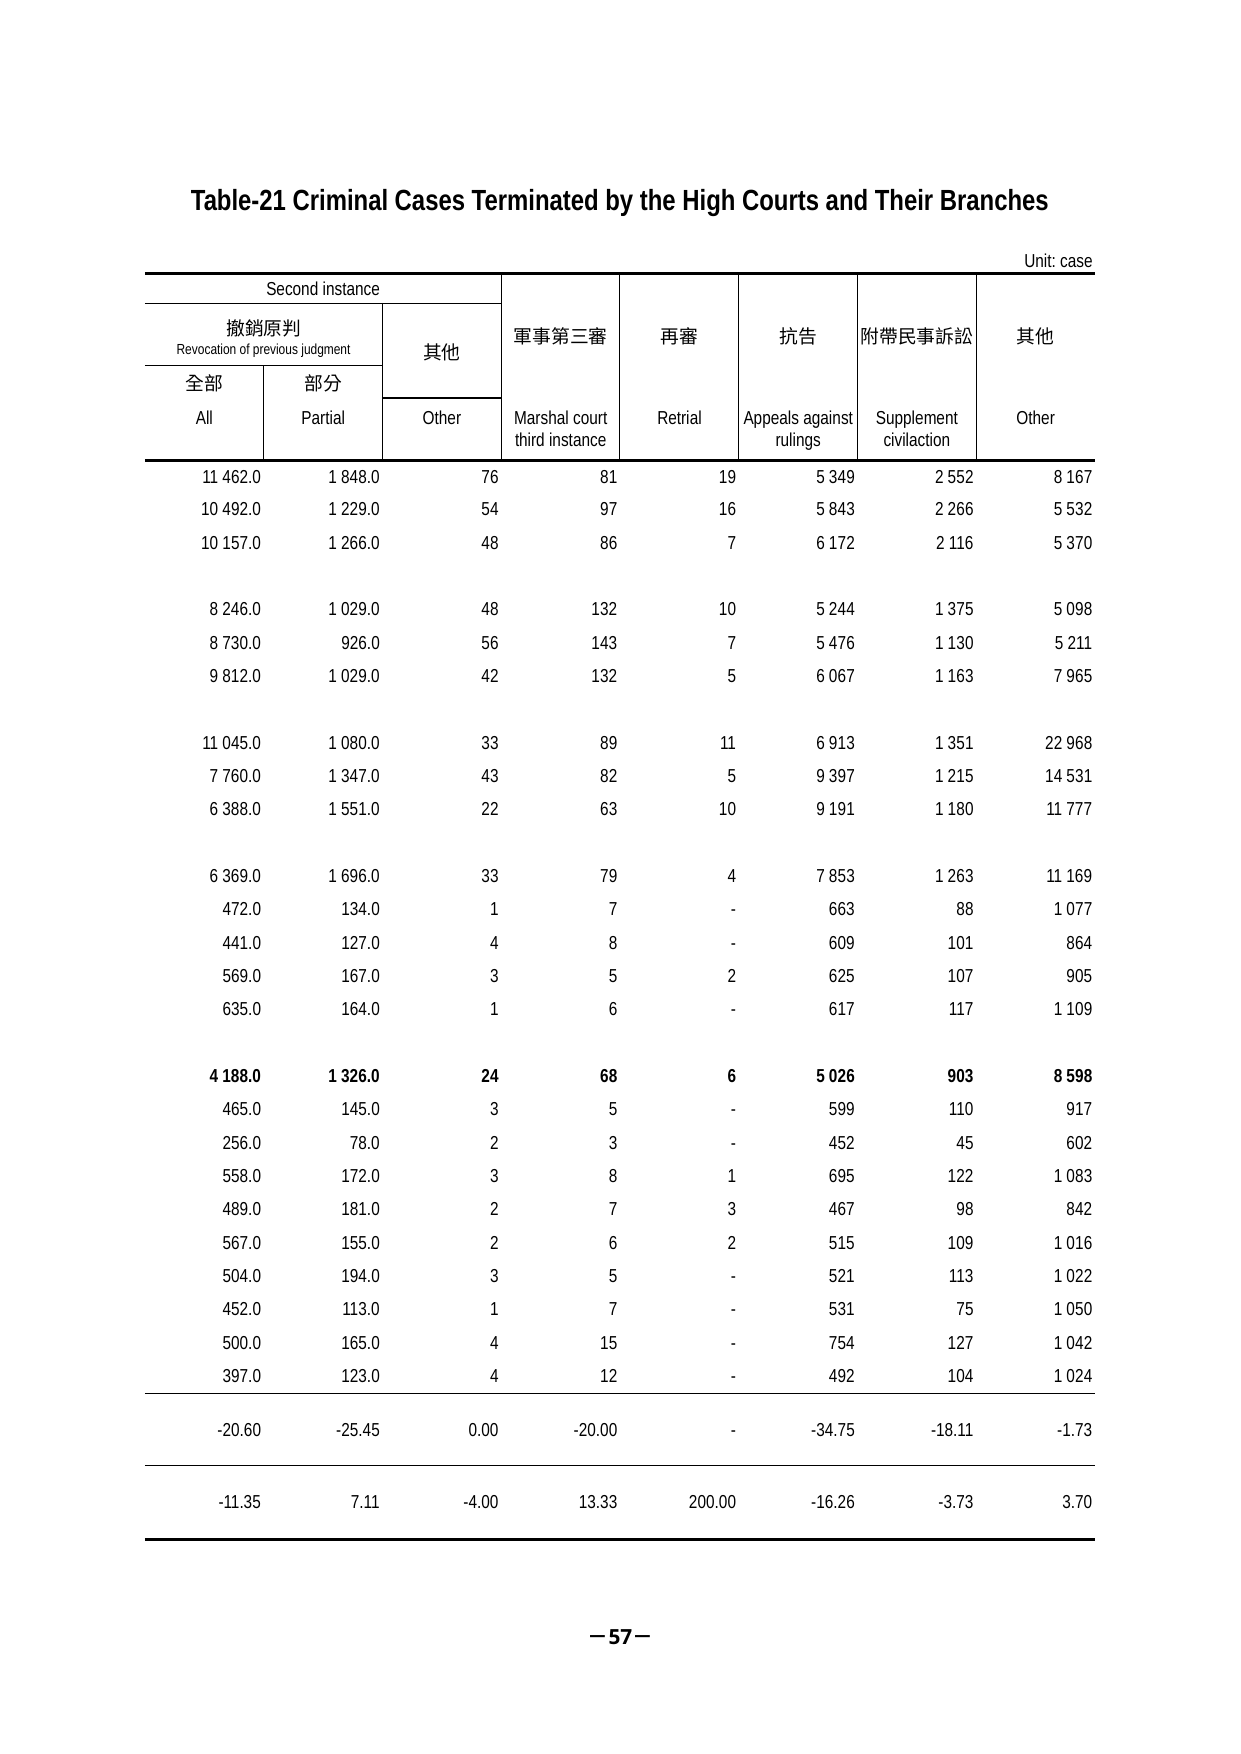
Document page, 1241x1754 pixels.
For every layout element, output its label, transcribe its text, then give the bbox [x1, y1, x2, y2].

table_cell - [620, 1359, 738, 1392]
table_cell 5 026 [739, 1059, 857, 1092]
table_cell [857, 559, 976, 592]
table_cell 515 [739, 1226, 857, 1259]
table_cell 3 [382, 959, 501, 992]
table_cell -3.73 [857, 1466, 976, 1538]
table_cell 452.0 [145, 1293, 263, 1326]
table_cell 部分 [264, 366, 382, 397]
table_cell [739, 559, 857, 592]
table_cell 101 [857, 926, 976, 959]
table_cell 6 067 [739, 659, 857, 692]
table_cell 12 [501, 1359, 620, 1392]
table_cell -18.11 [857, 1394, 976, 1465]
table_cell 3 [382, 1159, 501, 1192]
table_cell 13.33 [501, 1466, 620, 1538]
table_cell 33 [382, 726, 501, 759]
table_cell 6 913 [739, 726, 857, 759]
table_cell 1 050 [976, 1293, 1095, 1326]
table_cell 1 551.0 [264, 793, 382, 826]
table_cell 3 [382, 1259, 501, 1292]
table_cell 905 [976, 959, 1095, 992]
table_header 再審 [620, 275, 738, 397]
table_cell [620, 559, 738, 592]
table_cell 2 [382, 1193, 501, 1226]
table_cell 11 462.0 [145, 462, 263, 492]
table_cell 1 266.0 [264, 526, 382, 559]
table_cell 10 [620, 793, 738, 826]
table_cell [739, 1026, 857, 1059]
table_cell 1 077 [976, 893, 1095, 926]
table_cell [382, 826, 501, 859]
table_cell 5 211 [976, 626, 1095, 659]
table_cell 4 188.0 [145, 1059, 263, 1092]
table_cell 8 167 [976, 462, 1095, 492]
table_cell 11 777 [976, 793, 1095, 826]
table_cell [264, 693, 382, 726]
table_cell 88 [857, 893, 976, 926]
table_cell [976, 826, 1095, 859]
table_cell 89 [501, 726, 620, 759]
table_cell 531 [739, 1293, 857, 1326]
table_cell 1 347.0 [264, 759, 382, 792]
table_cell 1 022 [976, 1259, 1095, 1292]
table_cell [501, 559, 620, 592]
table_cell [145, 1026, 263, 1059]
table_cell [620, 693, 738, 726]
table_cell [501, 693, 620, 726]
table_cell 1 080.0 [264, 726, 382, 759]
table_cell 81 [501, 462, 620, 492]
table_cell 127 [857, 1326, 976, 1359]
table_cell 609 [739, 926, 857, 959]
table_cell 635.0 [145, 993, 263, 1026]
table_cell 10 492.0 [145, 493, 263, 526]
table_cell [501, 826, 620, 859]
table_cell [264, 826, 382, 859]
table_cell 9 191 [739, 793, 857, 826]
table_cell 6 172 [739, 526, 857, 559]
table_cell 5 [501, 959, 620, 992]
table_cell Marshal court third instance [502, 397, 619, 459]
table_cell [145, 693, 263, 726]
table_cell 617 [739, 993, 857, 1026]
table_cell 172.0 [264, 1159, 382, 1192]
table_cell 3 [501, 1126, 620, 1159]
table_cell 2 [382, 1226, 501, 1259]
table_cell 0.00 [382, 1394, 501, 1465]
table_cell 9 397 [739, 759, 857, 792]
table_cell [145, 826, 263, 859]
table_cell [976, 693, 1095, 726]
table_cell -25.45 [264, 1394, 382, 1465]
table_header 軍事第三審 [502, 275, 619, 397]
table_cell 7 853 [739, 859, 857, 892]
table_cell [264, 1026, 382, 1059]
table_cell 113 [857, 1259, 976, 1292]
table_cell 5 349 [739, 462, 857, 492]
table_cell 14 531 [976, 759, 1095, 792]
table_cell 3.70 [976, 1466, 1095, 1538]
table_cell 5 [620, 659, 738, 692]
table_cell - [620, 1293, 738, 1326]
table_cell 695 [739, 1159, 857, 1192]
table_cell 45 [857, 1126, 976, 1159]
table_cell 5 098 [976, 593, 1095, 626]
table_cell 79 [501, 859, 620, 892]
table_cell 864 [976, 926, 1095, 959]
table_cell -16.26 [739, 1466, 857, 1538]
table_cell 127.0 [264, 926, 382, 959]
table_cell 1 180 [857, 793, 976, 826]
table_cell [857, 826, 976, 859]
table_cell 917 [976, 1093, 1095, 1126]
table_cell 1 848.0 [264, 462, 382, 492]
table_cell 86 [501, 526, 620, 559]
table_cell 54 [382, 493, 501, 526]
table_cell 8 [501, 926, 620, 959]
table_cell [976, 559, 1095, 592]
table_cell 75 [857, 1293, 976, 1326]
table_cell 567.0 [145, 1226, 263, 1259]
table_cell 164.0 [264, 993, 382, 1026]
table_cell 16 [620, 493, 738, 526]
table_cell 7 760.0 [145, 759, 263, 792]
table_cell 110 [857, 1093, 976, 1126]
table_cell 2 [620, 1226, 738, 1259]
table_cell 全部 [145, 366, 263, 397]
table_cell 5 843 [739, 493, 857, 526]
table_cell [857, 693, 976, 726]
table_cell 8 598 [976, 1059, 1095, 1092]
table_cell - [620, 926, 738, 959]
text Table-21 Criminal Cases Terminated by the High Courts and Their Branches [148, 183, 1092, 217]
table_cell 6 [501, 993, 620, 1026]
table_cell 5 476 [739, 626, 857, 659]
table_cell - [620, 993, 738, 1026]
table_cell 4 [382, 1326, 501, 1359]
table_cell 1 083 [976, 1159, 1095, 1192]
table_cell -4.00 [382, 1466, 501, 1538]
table_cell [382, 1026, 501, 1059]
table_cell 1 029.0 [264, 593, 382, 626]
table_cell 5 244 [739, 593, 857, 626]
table_cell 1 109 [976, 993, 1095, 1026]
table_cell -1.73 [976, 1394, 1095, 1465]
table_cell 181.0 [264, 1193, 382, 1226]
table_cell 7 965 [976, 659, 1095, 692]
table_cell 其他 [383, 304, 501, 397]
table_cell 5 370 [976, 526, 1095, 559]
table_cell 48 [382, 526, 501, 559]
table_cell 9 812.0 [145, 659, 263, 692]
table_cell 104 [857, 1359, 976, 1392]
table_cell 76 [382, 462, 501, 492]
table_cell Partial [264, 397, 382, 459]
table_cell 10 [620, 593, 738, 626]
table_cell 194.0 [264, 1259, 382, 1292]
table_cell 1 326.0 [264, 1059, 382, 1092]
table_cell 5 [501, 1093, 620, 1126]
table_cell 7 [501, 1293, 620, 1326]
table_cell 1 263 [857, 859, 976, 892]
table_cell 441.0 [145, 926, 263, 959]
table_cell 56 [382, 626, 501, 659]
table_cell 109 [857, 1226, 976, 1259]
table_cell 132 [501, 593, 620, 626]
table_cell 7 [620, 626, 738, 659]
table_cell 1 130 [857, 626, 976, 659]
text Unit: case [148, 250, 1092, 272]
table_cell 7.11 [264, 1466, 382, 1538]
table_cell [382, 559, 501, 592]
table_cell 155.0 [264, 1226, 382, 1259]
table_cell 1 229.0 [264, 493, 382, 526]
table_cell 256.0 [145, 1126, 263, 1159]
table_cell 602 [976, 1126, 1095, 1159]
table_cell 7 [501, 1193, 620, 1226]
table_cell 4 [620, 859, 738, 892]
table_cell 43 [382, 759, 501, 792]
table_cell 1 351 [857, 726, 976, 759]
table_cell 6 388.0 [145, 793, 263, 826]
table_cell 134.0 [264, 893, 382, 926]
table_cell 撤銷原判 Revocation of previous judgment [145, 304, 382, 365]
table_cell 15 [501, 1326, 620, 1359]
table_cell 1 [620, 1159, 738, 1192]
table_cell - [620, 893, 738, 926]
table_cell 24 [382, 1059, 501, 1092]
table_cell 6 369.0 [145, 859, 263, 892]
table_cell 63 [501, 793, 620, 826]
table_cell Other [977, 397, 1095, 459]
table_cell 4 [382, 1359, 501, 1392]
table_cell 22 [382, 793, 501, 826]
table_cell Other [383, 399, 501, 459]
table_cell 143 [501, 626, 620, 659]
table_cell 625 [739, 959, 857, 992]
table_cell 200.00 [620, 1466, 738, 1538]
table_cell [857, 1026, 976, 1059]
table_cell 107 [857, 959, 976, 992]
table_cell 4 [382, 926, 501, 959]
table_cell 467 [739, 1193, 857, 1226]
table_cell 5 532 [976, 493, 1095, 526]
table_cell 22 968 [976, 726, 1095, 759]
table_cell 1 016 [976, 1226, 1095, 1259]
table_cell 7 [501, 893, 620, 926]
table_cell 2 266 [857, 493, 976, 526]
table_cell 11 [620, 726, 738, 759]
table_cell -11.35 [145, 1466, 263, 1538]
table_cell 8 730.0 [145, 626, 263, 659]
table_cell - [620, 1394, 738, 1465]
table_cell 663 [739, 893, 857, 926]
table_cell -34.75 [739, 1394, 857, 1465]
table_cell 1 375 [857, 593, 976, 626]
table_cell 5 [501, 1259, 620, 1292]
table_header 抗告 [739, 275, 857, 397]
table_cell - [620, 1126, 738, 1159]
table_cell 11 045.0 [145, 726, 263, 759]
table_cell 754 [739, 1326, 857, 1359]
table_cell 2 552 [857, 462, 976, 492]
table_cell [739, 826, 857, 859]
table_cell 500.0 [145, 1326, 263, 1359]
table_cell 117 [857, 993, 976, 1026]
table_cell 452 [739, 1126, 857, 1159]
table_cell 1 [382, 993, 501, 1026]
table_cell 122 [857, 1159, 976, 1192]
table_cell Supplement civilaction [858, 397, 976, 459]
table_cell 19 [620, 462, 738, 492]
table_cell [976, 1026, 1095, 1059]
table_cell 521 [739, 1259, 857, 1292]
table_cell 33 [382, 859, 501, 892]
table_cell 569.0 [145, 959, 263, 992]
table_cell 165.0 [264, 1326, 382, 1359]
table_cell - [620, 1093, 738, 1126]
table_cell 2 [620, 959, 738, 992]
table_cell 6 [501, 1226, 620, 1259]
table_cell 1 163 [857, 659, 976, 692]
table_header 其他 [977, 275, 1095, 397]
table_cell 3 [382, 1093, 501, 1126]
table_cell 167.0 [264, 959, 382, 992]
table_cell 1 042 [976, 1326, 1095, 1359]
table_cell 11 169 [976, 859, 1095, 892]
table_cell Retrial [620, 397, 738, 459]
table_cell 489.0 [145, 1193, 263, 1226]
table_cell 68 [501, 1059, 620, 1092]
table_cell 6 [620, 1059, 738, 1092]
table_cell 10 157.0 [145, 526, 263, 559]
table_cell [620, 1026, 738, 1059]
table_cell All [145, 397, 263, 459]
table_cell 2 [382, 1126, 501, 1159]
table_cell 82 [501, 759, 620, 792]
table_cell 465.0 [145, 1093, 263, 1126]
table_cell Appeals against rulings [739, 397, 857, 459]
table_cell 123.0 [264, 1359, 382, 1392]
table_cell 7 [620, 526, 738, 559]
table_cell 132 [501, 659, 620, 692]
table_cell 558.0 [145, 1159, 263, 1192]
table_cell 1 [382, 1293, 501, 1326]
table_cell 2 116 [857, 526, 976, 559]
table_cell 97 [501, 493, 620, 526]
table_cell 8 246.0 [145, 593, 263, 626]
table_cell [145, 559, 263, 592]
table_cell [264, 559, 382, 592]
table_cell 3 [620, 1193, 738, 1226]
table_header Second instance [145, 275, 501, 303]
table_cell -20.60 [145, 1394, 263, 1465]
table_cell [739, 693, 857, 726]
table_cell 1 024 [976, 1359, 1095, 1392]
table_cell 504.0 [145, 1259, 263, 1292]
table_cell 145.0 [264, 1093, 382, 1126]
table_cell 1 029.0 [264, 659, 382, 692]
table_cell -20.00 [501, 1394, 620, 1465]
table_cell 1 [382, 893, 501, 926]
table_header 附帶民事訴訟 [858, 275, 976, 397]
table_cell 1 696.0 [264, 859, 382, 892]
table_cell 1 215 [857, 759, 976, 792]
table_cell [501, 1026, 620, 1059]
table_cell 599 [739, 1093, 857, 1126]
table_cell 903 [857, 1059, 976, 1092]
table_cell - [620, 1326, 738, 1359]
table_cell 926.0 [264, 626, 382, 659]
table_cell 492 [739, 1359, 857, 1392]
table_cell 98 [857, 1193, 976, 1226]
table_cell 8 [501, 1159, 620, 1192]
table_cell [382, 693, 501, 726]
table_cell [620, 826, 738, 859]
table_cell 472.0 [145, 893, 263, 926]
table_cell 113.0 [264, 1293, 382, 1326]
table_cell 5 [620, 759, 738, 792]
table_cell 42 [382, 659, 501, 692]
table_cell 48 [382, 593, 501, 626]
table_cell - [620, 1259, 738, 1292]
table_cell 78.0 [264, 1126, 382, 1159]
table_cell 397.0 [145, 1359, 263, 1392]
table_cell 842 [976, 1193, 1095, 1226]
